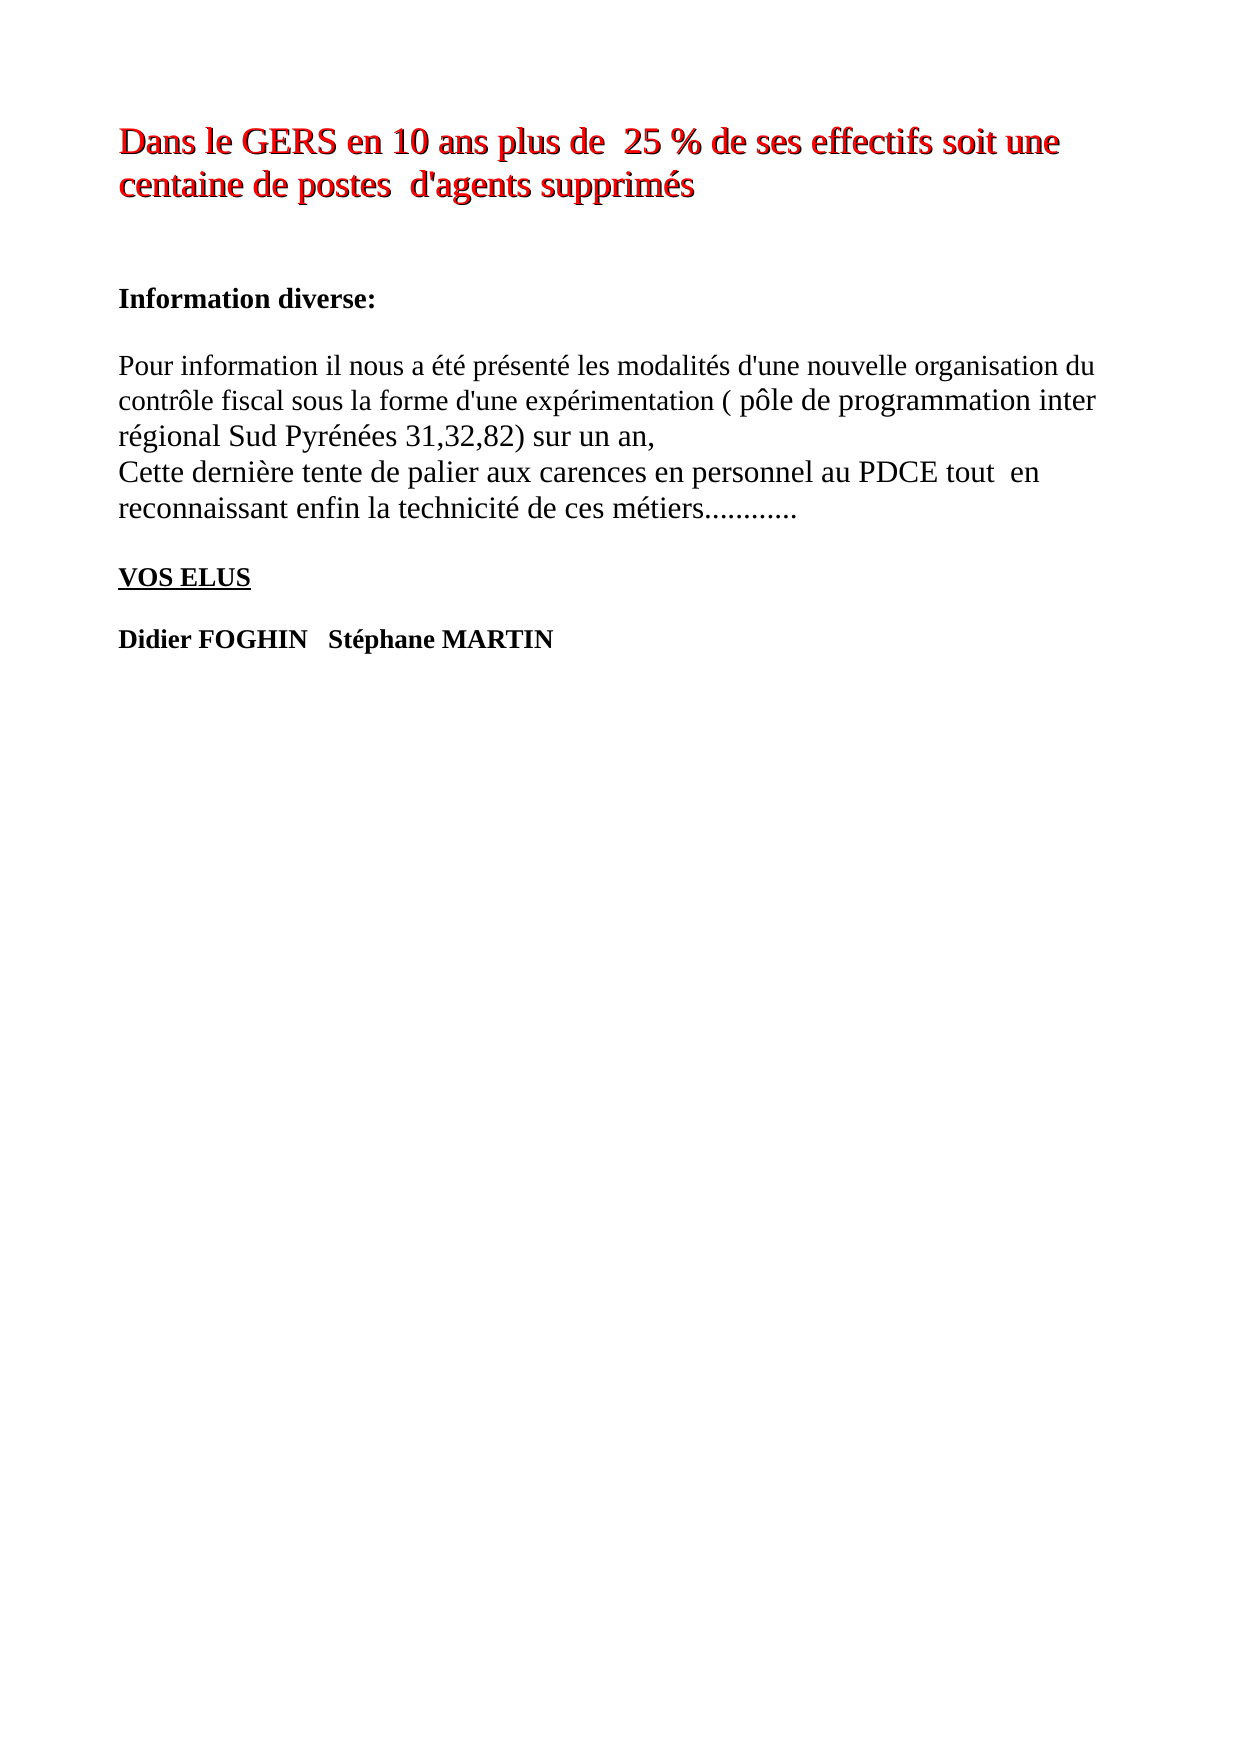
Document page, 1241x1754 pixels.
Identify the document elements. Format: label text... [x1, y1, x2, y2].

text VOS ELUS [118, 561, 1122, 592]
text Information diverse: [118, 281, 1122, 314]
text Dans le GERS en 10 ans plus de 25 % de ses effectifs soit une centaine de postes d'agents supprimés [118, 118, 1122, 204]
text Pour information il nous a été présenté les modalités d'une nouvelle organisation du [118, 348, 1122, 382]
text Cette dernière tente de palier aux carences en personnel au PDCE tout en [118, 453, 1122, 489]
text Didier FOGHIN Stéphane MARTIN [118, 624, 1122, 655]
text contrôle fiscal sous la forme d'une expérimentation ( pôle de programmation inter régional Sud Pyrénées 31,32,82) sur un an, [118, 382, 1122, 453]
text reconnaissant enfin la technicité de ces métiers............ [118, 489, 1122, 525]
